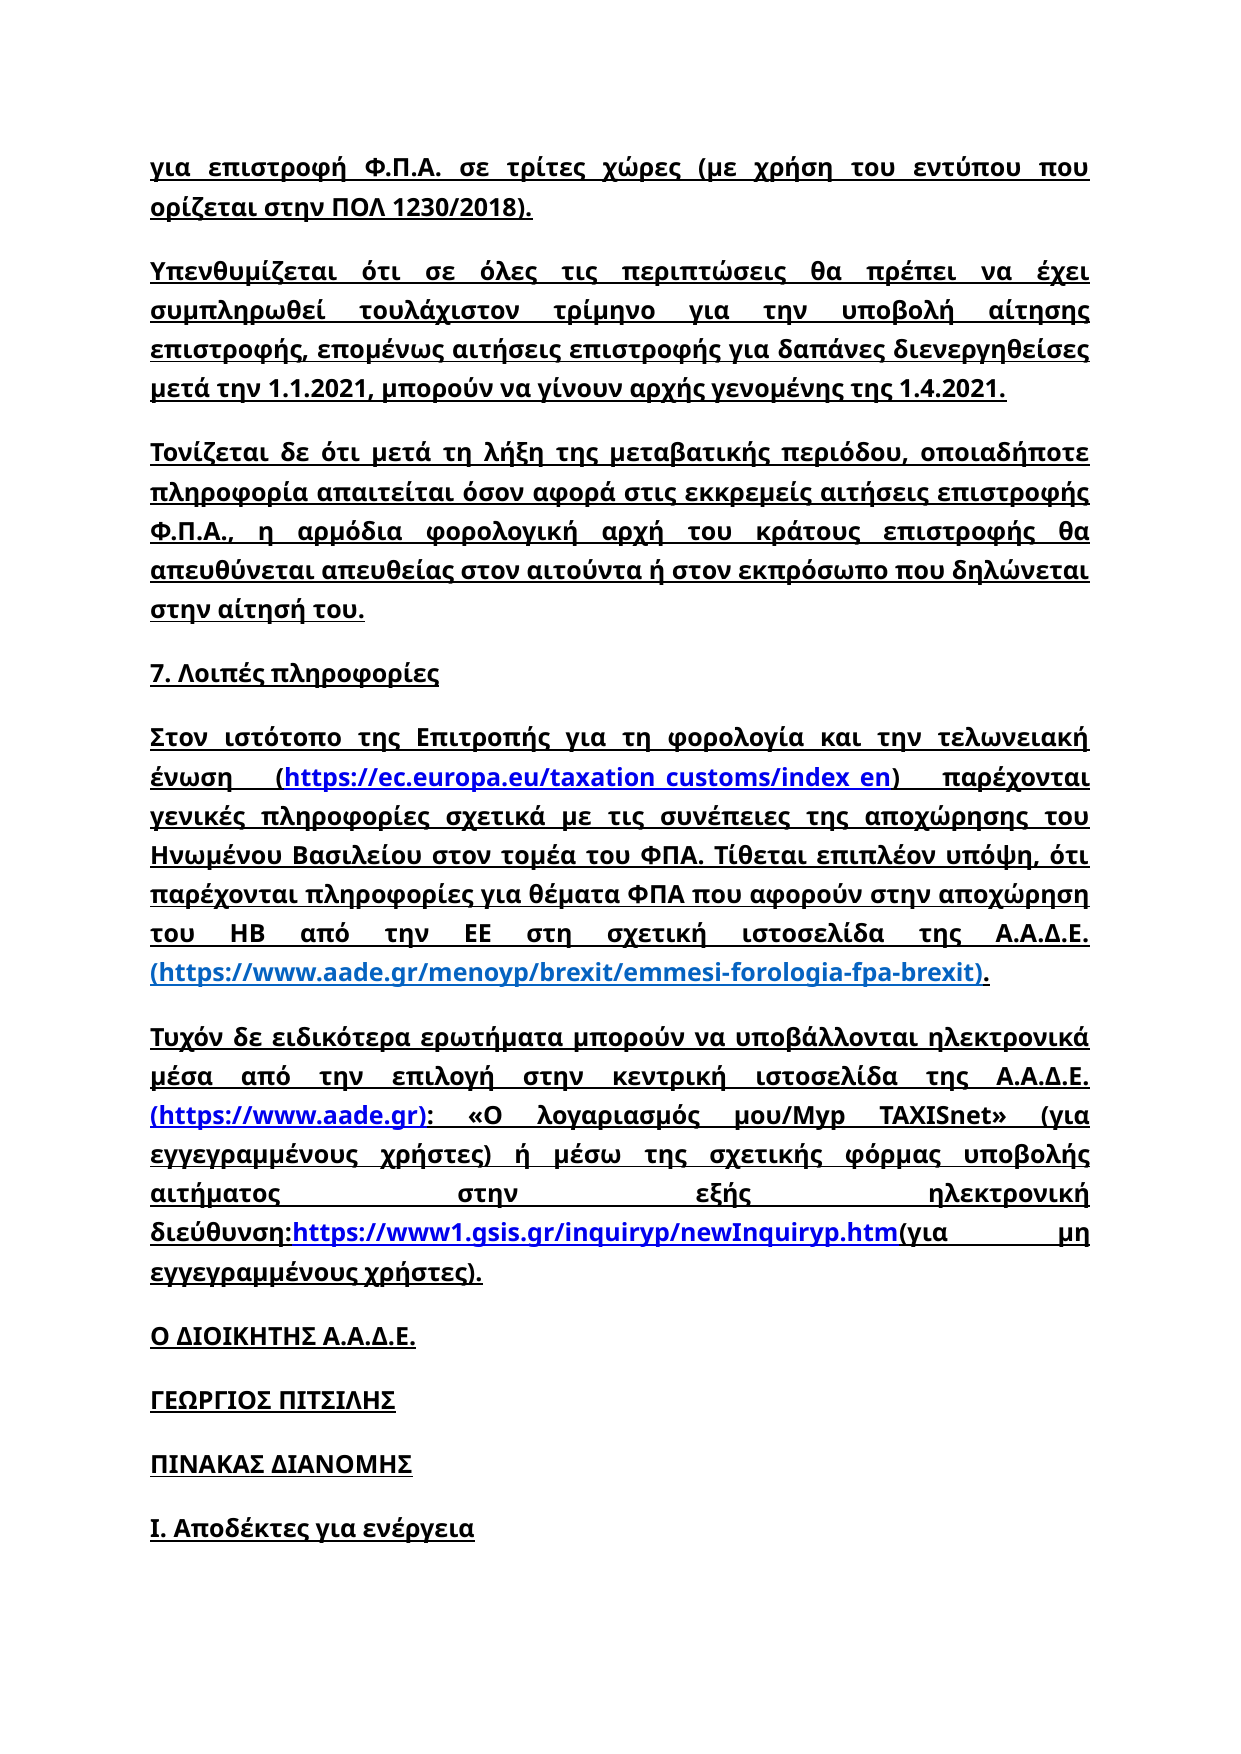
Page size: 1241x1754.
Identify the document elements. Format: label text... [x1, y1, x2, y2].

text (https://www.aade.gr/menoyp/brexit/emmesi-forologia-fpa-brexit). [150, 947, 1090, 989]
text ένωση (https://ec.europa.eu/taxation_customs/index_en) παρέχονται [150, 751, 1090, 788]
text Ο ΔΙΟΙΚΗΤΗΣ Α.Α.Δ.Ε. [150, 1318, 1090, 1352]
text Φ.Π.Α., η αρμόδια φορολογική αρχή του κράτους επιστροφής θα [150, 505, 1090, 542]
text I. Αποδέκτες για ενέργεια [150, 1511, 1090, 1545]
text (https://www.aade.gr): «Ο λογαριασμός μου/Myp TAXISnet» (για [150, 1089, 1090, 1126]
text Υπενθυμίζεται ότι σε όλες τις περιπτώσεις θα πρέπει να έχει [150, 253, 1090, 282]
text μέσα από την επιλογή στην κεντρική ιστοσελίδα της Α.Α.Δ.Ε. [150, 1050, 1090, 1087]
text Στον ιστότοπο της Επιτροπής για τη φορολογία και την τελωνειακή [150, 720, 1090, 749]
text απευθύνεται απευθείας στον αιτούντα ή στον εκπρόσωπο που δηλώνεται [150, 544, 1090, 581]
text παρέχονται πληροφορίες για θέματα ΦΠΑ που αφορούν στην αποχώρηση [150, 868, 1090, 906]
text μετά την 1.1.2021, μπορούν να γίνουν αρχής γενομένης της 1.4.2021. [150, 362, 1090, 405]
text εγγεγραμμένους χρήστες) ή μέσω της σχετικής φόρμας υποβολής [150, 1128, 1090, 1166]
text Τυχόν δε ειδικότερα ερωτήματα μπορούν να υποβάλλονται ηλεκτρονικά [150, 1019, 1090, 1048]
text στην αίτησή του. [150, 583, 1090, 626]
text συμπληρωθεί τουλάχιστον τρίμηνο για την υποβολή αίτησης [150, 284, 1090, 321]
text του ΗΒ από την ΕΕ στη σχετική ιστοσελίδα της Α.Α.Δ.Ε. [150, 907, 1090, 945]
text Τονίζεται δε ότι μετά τη λήξη της μεταβατικής περιόδου, οποιαδήποτε [150, 435, 1090, 464]
text 7. Λοιπές πληροφορίες [150, 656, 1090, 690]
text αιτήματος στην εξής ηλεκτρονική [150, 1167, 1090, 1205]
text επιστροφής, επομένως αιτήσεις επιστροφής για δαπάνες διενεργηθείσες [150, 323, 1090, 361]
text γενικές πληροφορίες σχετικά με τις συνέπειες της αποχώρησης του [150, 790, 1090, 827]
text διεύθυνση:https://www1.gsis.gr/inquiryp/newInquiryp.htm(για μη [150, 1207, 1090, 1244]
text πληροφορία απαιτείται όσον αφορά στις εκκρεμείς αιτήσεις επιστροφής [150, 466, 1090, 503]
text Ηνωμένου Βασιλείου στον τομέα του ΦΠΑ. Τίθεται επιπλέον υπόψη, ότι [150, 829, 1090, 866]
text ΓΕΩΡΓΙΟΣ ΠΙΤΣΙΛΗΣ [150, 1382, 1090, 1417]
text ορίζεται στην ΠΟΛ 1230/2018). [150, 181, 1090, 223]
text εγγεγραμμένους χρήστες). [150, 1246, 1090, 1288]
text ΠΙΝΑΚΑΣ ΔΙΑΝΟΜΗΣ [150, 1447, 1090, 1481]
text για επιστροφή Φ.Π.Α. σε τρίτες χώρες (με χρήση του εντύπου που [150, 150, 1090, 179]
